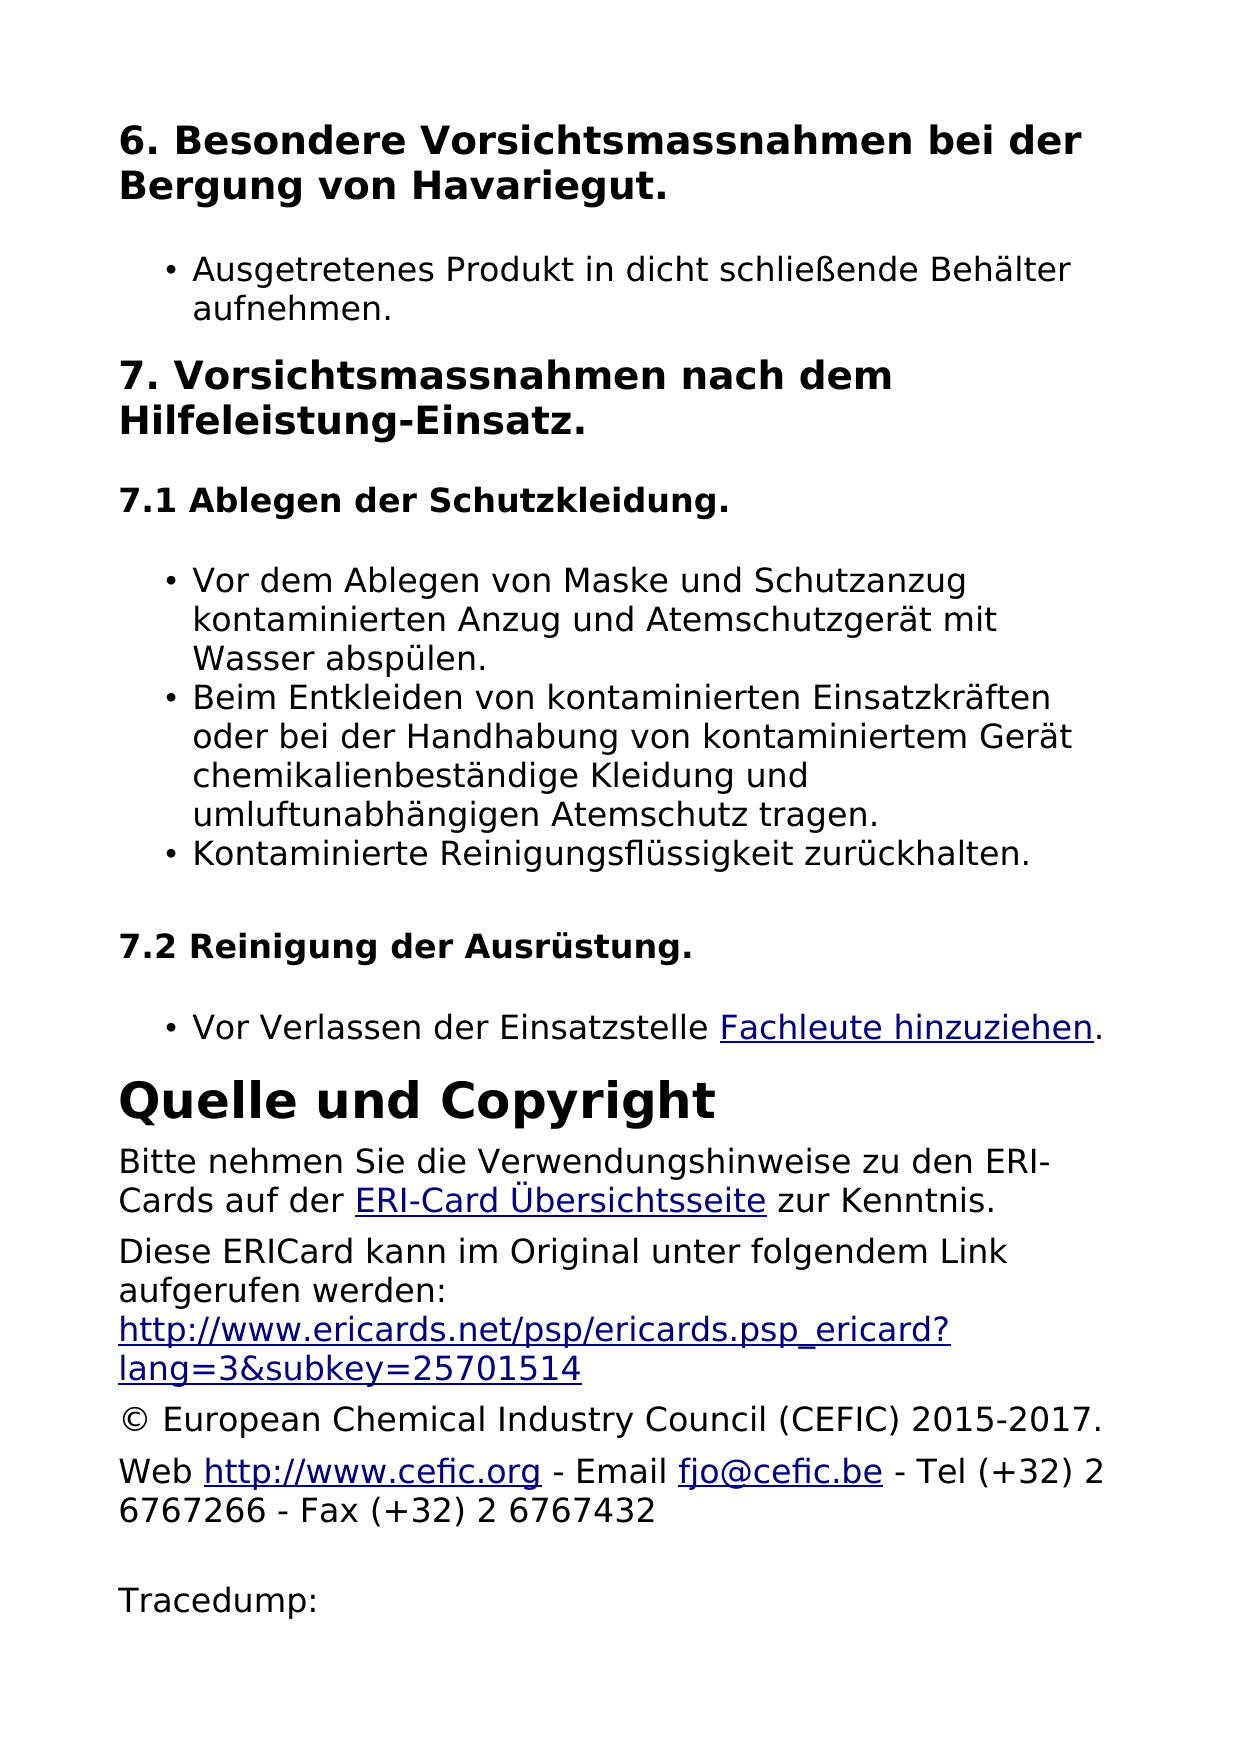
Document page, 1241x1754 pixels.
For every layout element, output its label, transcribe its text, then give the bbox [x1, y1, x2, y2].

list Ausgetretenes Produkt in dicht schließende Behälter aufnehmen. [177, 251, 1122, 328]
subtitle 7.2 Reinigung der Ausrüstung. [118, 927, 1122, 966]
list Beim Entkleiden von kontaminierten Einsatzkräften oder bei der Handhabung von kontaminiertem Gerät chemikalienbeständige Kleidung und umluftunabhängigen Atemschutz tragen. [177, 678, 1122, 834]
subtitle 7. Vorsichtsmassnahmen nach dem Hilfeleistung-Einsatz. [118, 353, 1122, 444]
subtitle 7.1 Ablegen der Schutzkleidung. [118, 481, 1122, 520]
text Web http://www.cefic.org - Email fjo@cefic.be - Tel (+32) 2 6767266 - Fax (+32) 2 6767432 [118, 1452, 1122, 1530]
text © European Chemical Industry Council (CEFIC) 2015-2017. [118, 1401, 1122, 1440]
text Bitte nehmen Sie die Verwendungshinweise zu den ERI-Cards auf der ERI-Card Übersichtsseite zur Kenntnis. [118, 1143, 1122, 1220]
text Tracedump: [118, 1542, 1122, 1620]
list Vor dem Ablegen von Maske und Schutzanzug kontaminierten Anzug und Atemschutzgerät mit Wasser abspülen. [177, 562, 1122, 678]
subtitle 6. Besondere Vorsichtsmassnahmen bei der Bergung von Havariegut. [118, 118, 1122, 208]
list Kontaminierte Reinigungsflüssigkeit zurückhalten. [177, 834, 1122, 873]
text Diese ERICard kann im Original unter folgendem Link aufgerufen werden: http://www.ericards.net/psp/ericards.psp_ericard?lang=3&subkey=25701514 [118, 1233, 1122, 1388]
subtitle Quelle und Copyright [118, 1072, 1122, 1130]
list Vor Verlassen der Einsatzstelle Fachleute hinzuziehen. [177, 1008, 1122, 1047]
